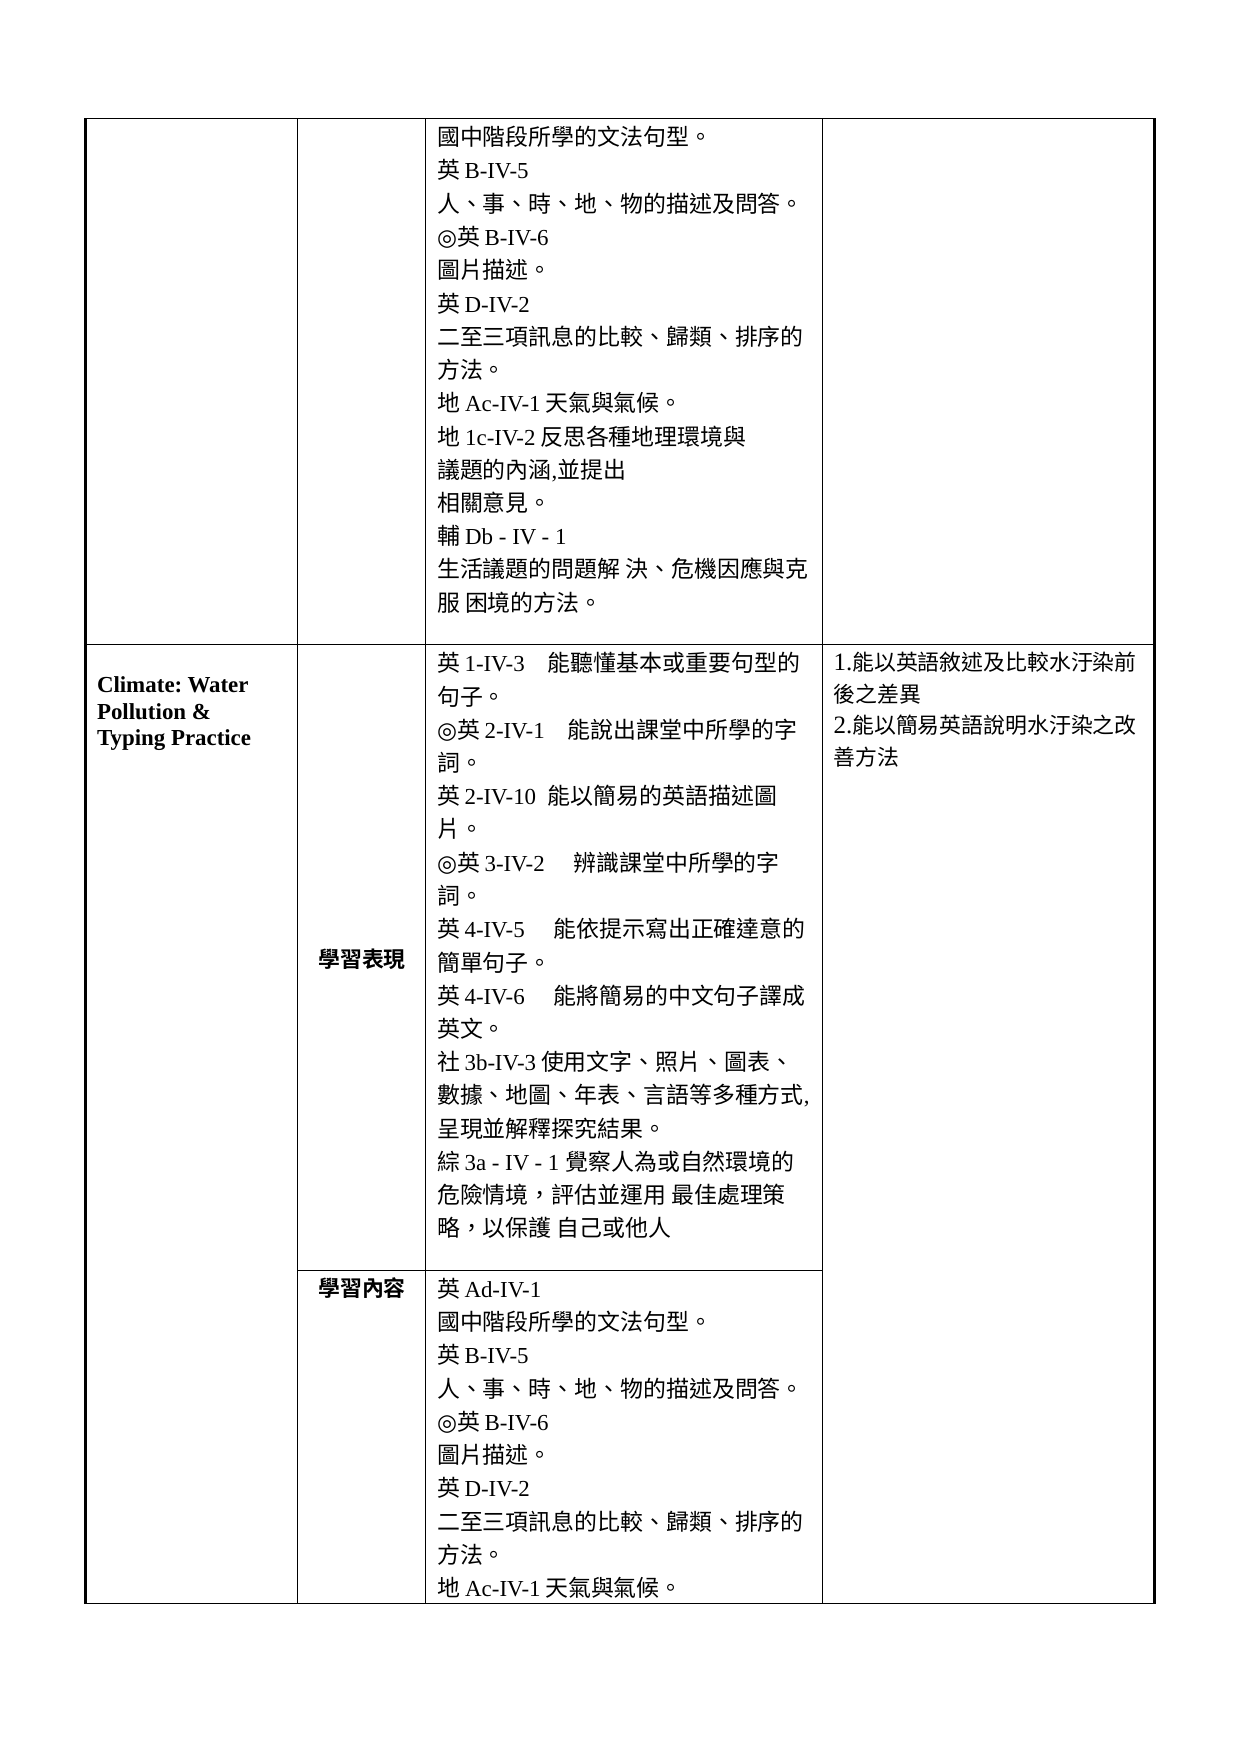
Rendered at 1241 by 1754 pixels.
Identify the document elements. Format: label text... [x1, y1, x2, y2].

table_cell 英Ad-IV-1 國中階段所學的文法句型。 英B-IV-5 人、事、時、地、物的描述及問答。 ◎英B-IV-6 圖片描述。 英D-IV-2 二至三項訊息的比較、歸類、排序的方法。 地 Ac-IV-1天氣與氣候。 [426, 1271, 822, 1603]
table_cell 國中階段所學的文法句型。 英B-IV-5 人、事、時、地、物的描述及問答。 ◎英B-IV-6 圖片描述。 英D-IV-2 二至三項訊息的比較、歸類、排序的方法。 地 Ac-IV-1天氣與氣候。 地 1c-IV-2反思各種地理環境與 議題的內涵,並提出 相關意見。 輔 Db - IV - 1 生活議題的問題解 決、危機因應與克服 困境的方法。 [426, 119, 822, 644]
table_cell 學習表現 [298, 645, 425, 1270]
table_cell 學習內容 [298, 1271, 425, 1603]
table_cell 英1-IV-3 能聽懂基本或重要句型的句子。 ◎英2-IV-1 能說出課堂中所學的字詞。 英2-IV-10 能以簡易的英語描述圖片。 ◎英3-IV-2 辨識課堂中所學的字詞。 英4-IV-5 能依提示寫出正確達意的簡單句子。 英4-IV-6 能將簡易的中文句子譯成英文。 社3b-IV-3使用文字、照片、圖表、數據、地圖、年表、言語等多種方式,呈現並解釋探究結果。 綜3a - IV - 1 覺察人為或自然環境的 危險情境，評估並運用 最佳處理策略，以保護 自己或他人 [426, 645, 822, 1270]
table_cell 1.能以英語敘述及比較水汙染前後之差異 2.能以簡易英語說明水汙染之改善方法 [823, 645, 1153, 1603]
table_cell [298, 119, 425, 644]
table_cell Climate: Water Pollution & Typing Practice [87, 645, 297, 1603]
